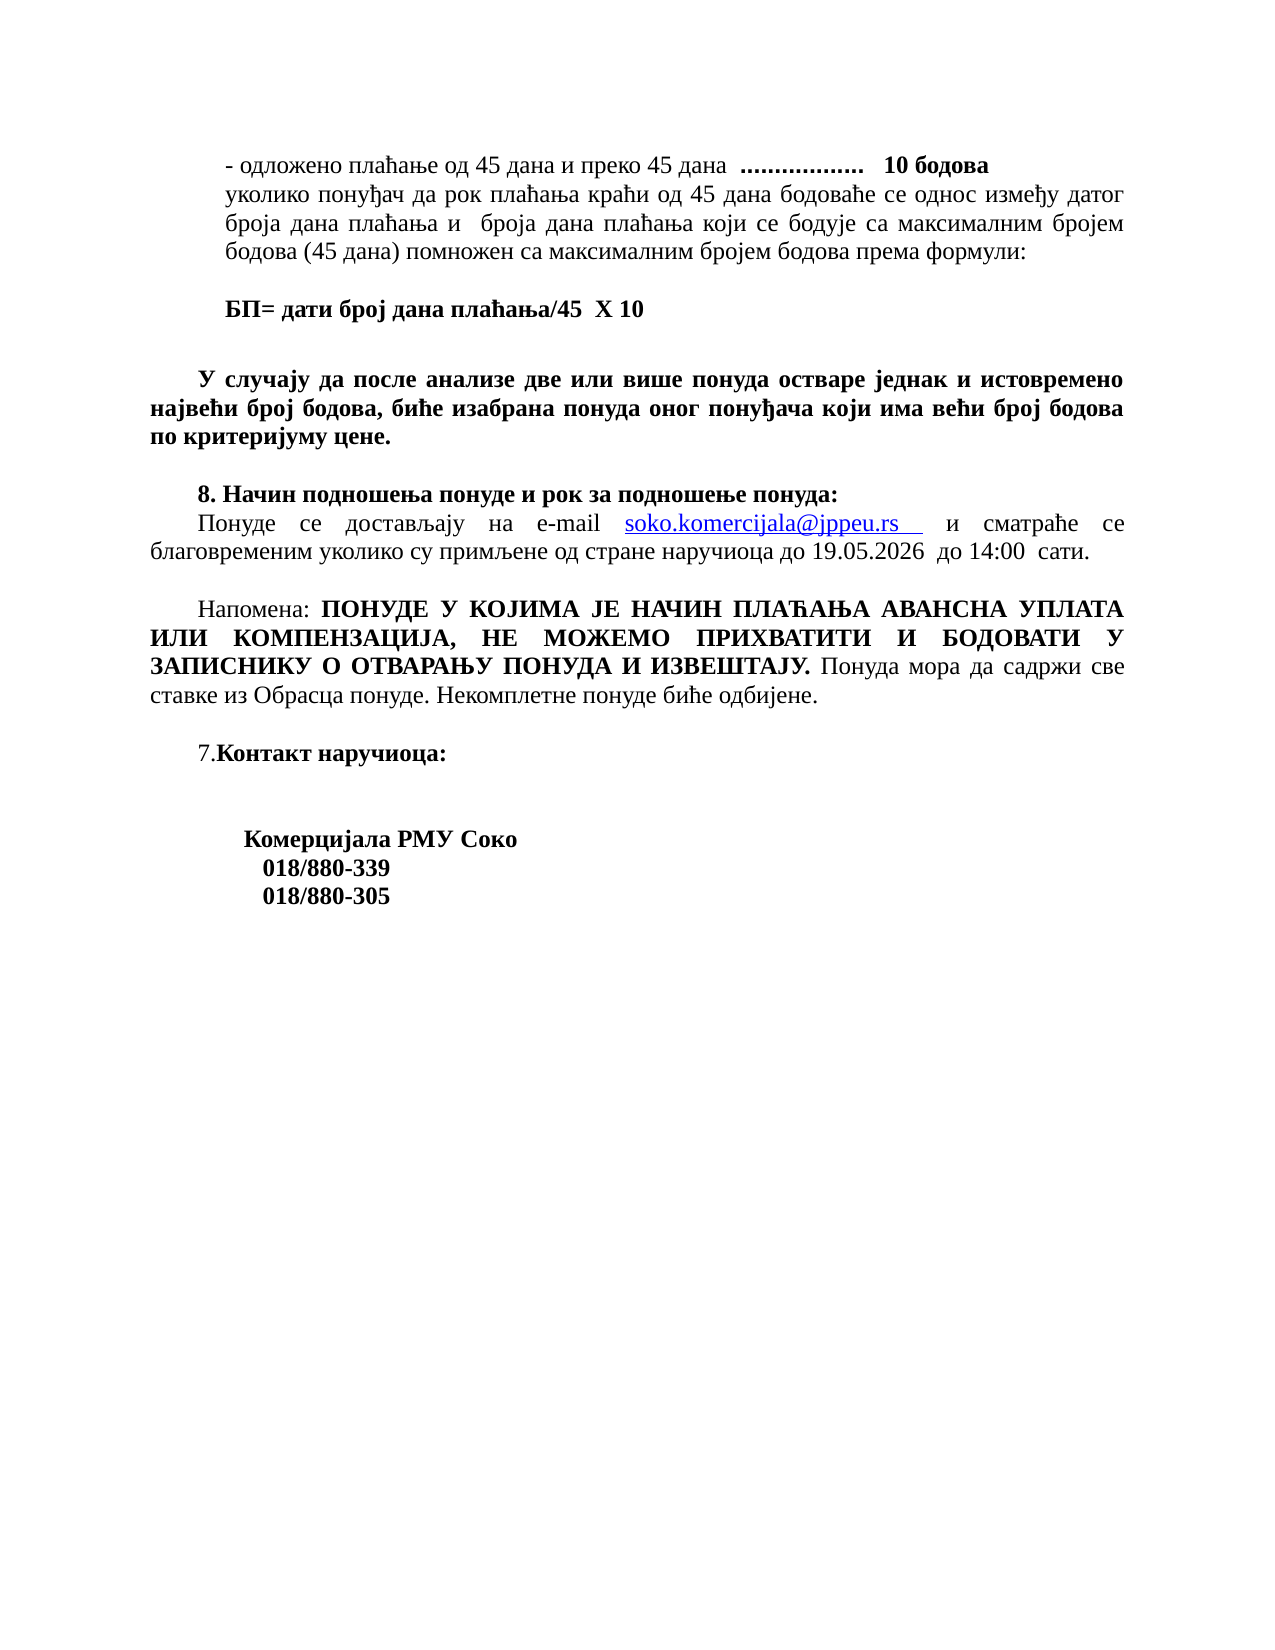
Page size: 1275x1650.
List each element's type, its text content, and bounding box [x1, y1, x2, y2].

text БП= дати број дана плаћања/45 X 10 [225, 294, 1125, 323]
text У случају да после анализе две или више понуда остваре једнак и истовремено највећи број бодова, биће изабрана понуда оног понуђача који има већи број бодова по критеријуму цене. [150, 364, 1125, 450]
text - одложено плаћање од 45 дана и преко 45 дана .................. 10 бодова [225, 150, 1125, 179]
text Комерцијала РМУ Соко [225, 824, 1125, 853]
text Напомена: ПОНУДЕ У КОЈИМА ЈЕ НАЧИН ПЛАЋАЊА АВАНСНА УПЛАТА ИЛИ КОМПЕНЗАЦИЈА, НЕ МОЖЕМО ПРИХВАТИТИ И БОДОВАТИ У ЗАПИСНИКУ О ОТВАРАЊУ ПОНУДА И ИЗВЕШТАЈУ. Понуда мора да садржи све ставке из Обрасца понуде. Некомплетне понуде биће одбијене. [150, 594, 1125, 709]
text уколико понуђач да рок плаћања краћи од 45 дана бодоваће се однос између датог броја дана плаћања и броја дана плаћања који се бодује са максималним бројем бодова (45 дана) помножен са максималним бројем бодова према формули: [225, 179, 1125, 265]
list Контакт наручиоца: [150, 738, 1125, 766]
text 018/880-305 [225, 881, 1125, 910]
text 018/880-339 [225, 853, 1125, 881]
text Понуде се достављају на e-mail soko.komercijala@jppeu.rs и сматраће се благовременим уколико су примљене од стране наручиоца до 19.05.2026 до 14:00 сати. [150, 508, 1125, 565]
text 8. Начин подношења понуде и рок за подношење понуда: [150, 479, 1125, 508]
